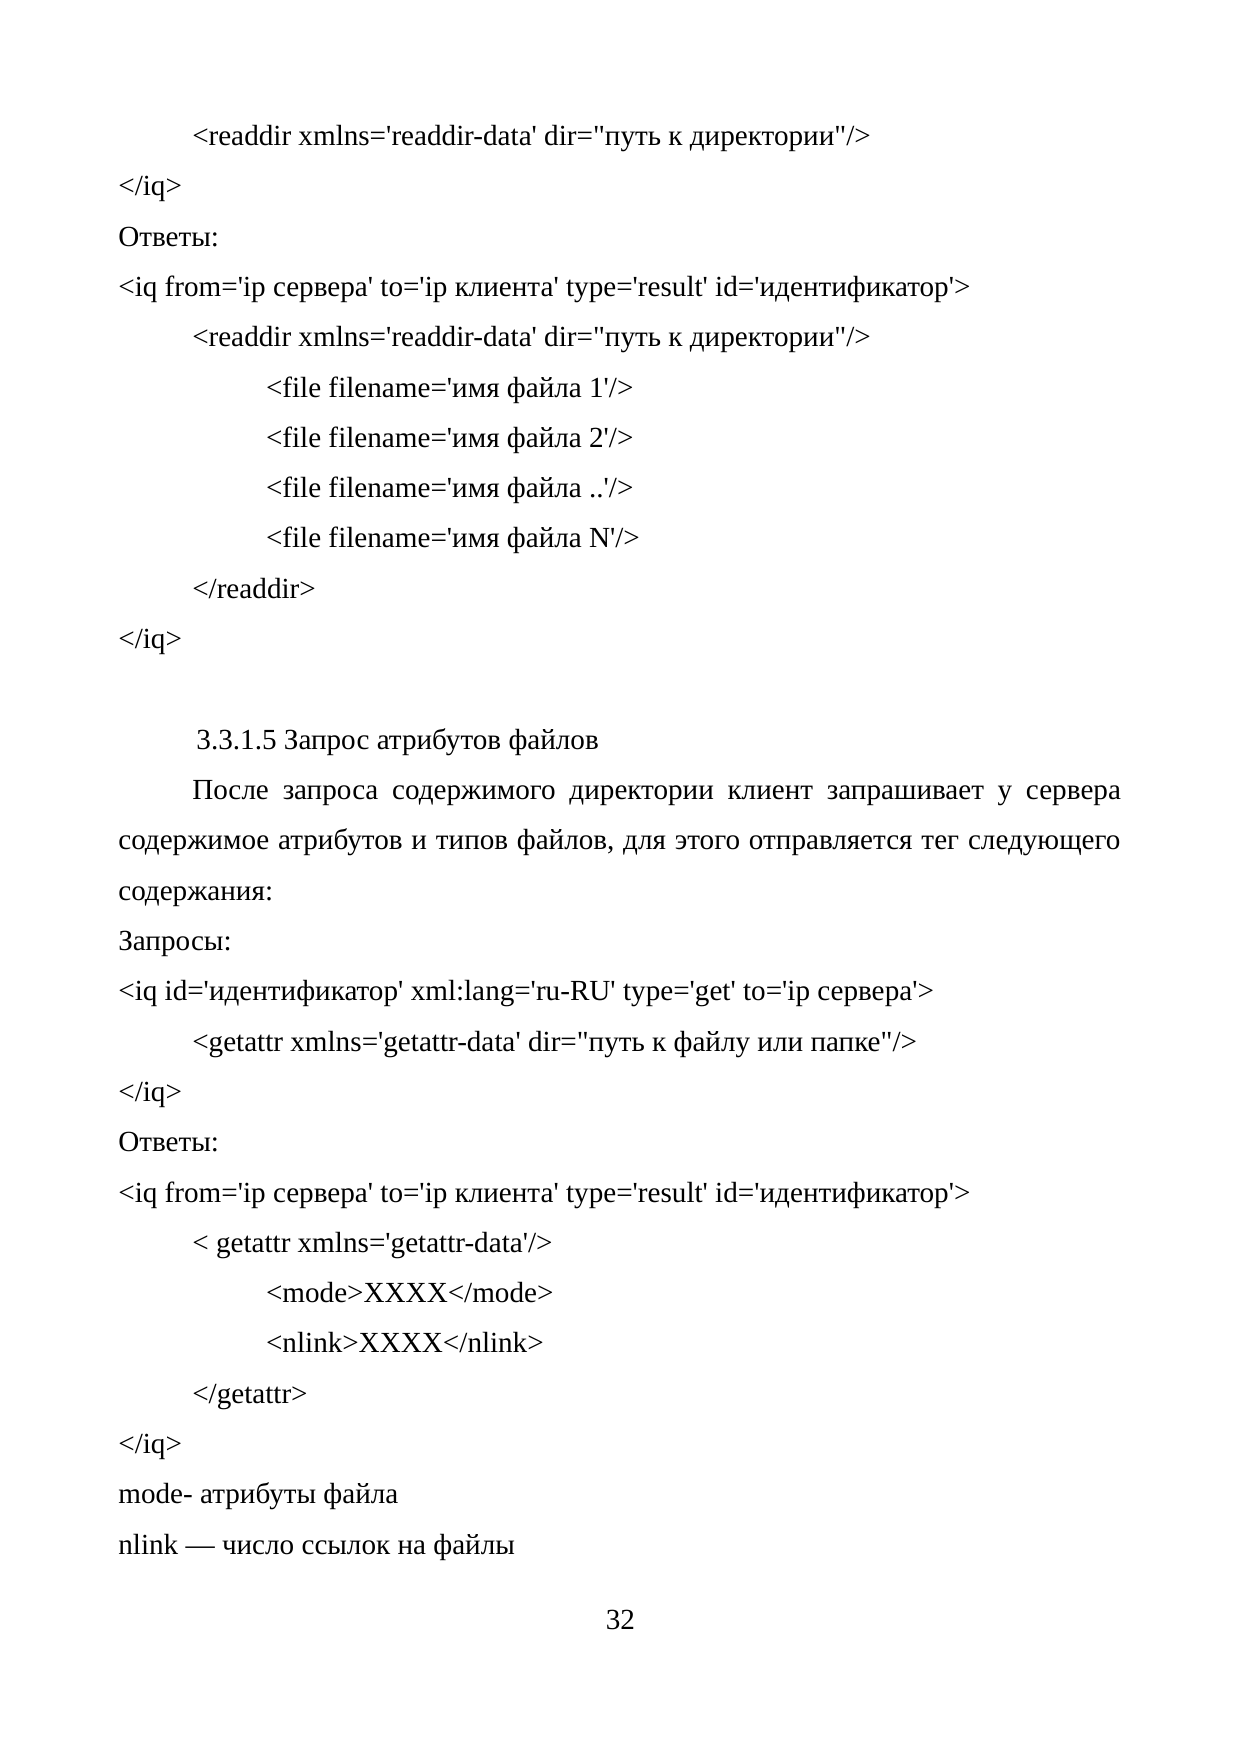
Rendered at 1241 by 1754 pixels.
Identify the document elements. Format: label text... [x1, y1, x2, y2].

text <readdir xmlns='readdir-data' dir="путь к директории"/> [118, 319, 1122, 353]
text <readdir xmlns='readdir-data' dir="путь к директории"/> [118, 118, 1122, 152]
text <iq from='ip сервера' to='ip клиента' type='result' id='идентификатор'> [118, 1175, 1122, 1208]
text < getattr xmlns='getattr-data'/> [118, 1225, 1122, 1258]
text Ответы: [118, 219, 1122, 252]
subtitle Запрос атрибутов файлов [189, 722, 1122, 755]
text </iq> [118, 1074, 1122, 1108]
text </iq> [118, 621, 1122, 655]
text </readdir> [118, 571, 1122, 604]
text </iq> [118, 168, 1122, 202]
text <getattr xmlns='getattr-data' dir="путь к файлу или папке"/> [118, 1024, 1122, 1057]
text Запросы: [118, 923, 1122, 957]
text <nlink>XXXX</nlink> [118, 1326, 1122, 1359]
text <file filename='имя файла 2'/> [118, 420, 1122, 453]
text <file filename='имя файла 1'/> [118, 370, 1122, 403]
text <iq from='ip сервера' to='ip клиента' type='result' id='идентификатор'> [118, 269, 1122, 303]
text <mode>XXXX</mode> [118, 1275, 1122, 1309]
text После запроса содержимого директории клиент запрашивает у сервера содержимое атрибутов и типов файлов, для этого отправляется тег следующего содержания: [118, 772, 1122, 906]
text <iq id='идентификатор' xml:lang='ru-RU' type='get' to='ip сервера'> [118, 973, 1122, 1007]
text <file filename='имя файла ..'/> [118, 470, 1122, 504]
text <file filename='имя файла N'/> [118, 521, 1122, 554]
text mode- атрибуты файла [118, 1477, 1122, 1510]
text </iq> [118, 1426, 1122, 1460]
text </getattr> [118, 1376, 1122, 1409]
text Ответы: [118, 1124, 1122, 1158]
text nlink — число ссылок на файлы [118, 1527, 1122, 1560]
